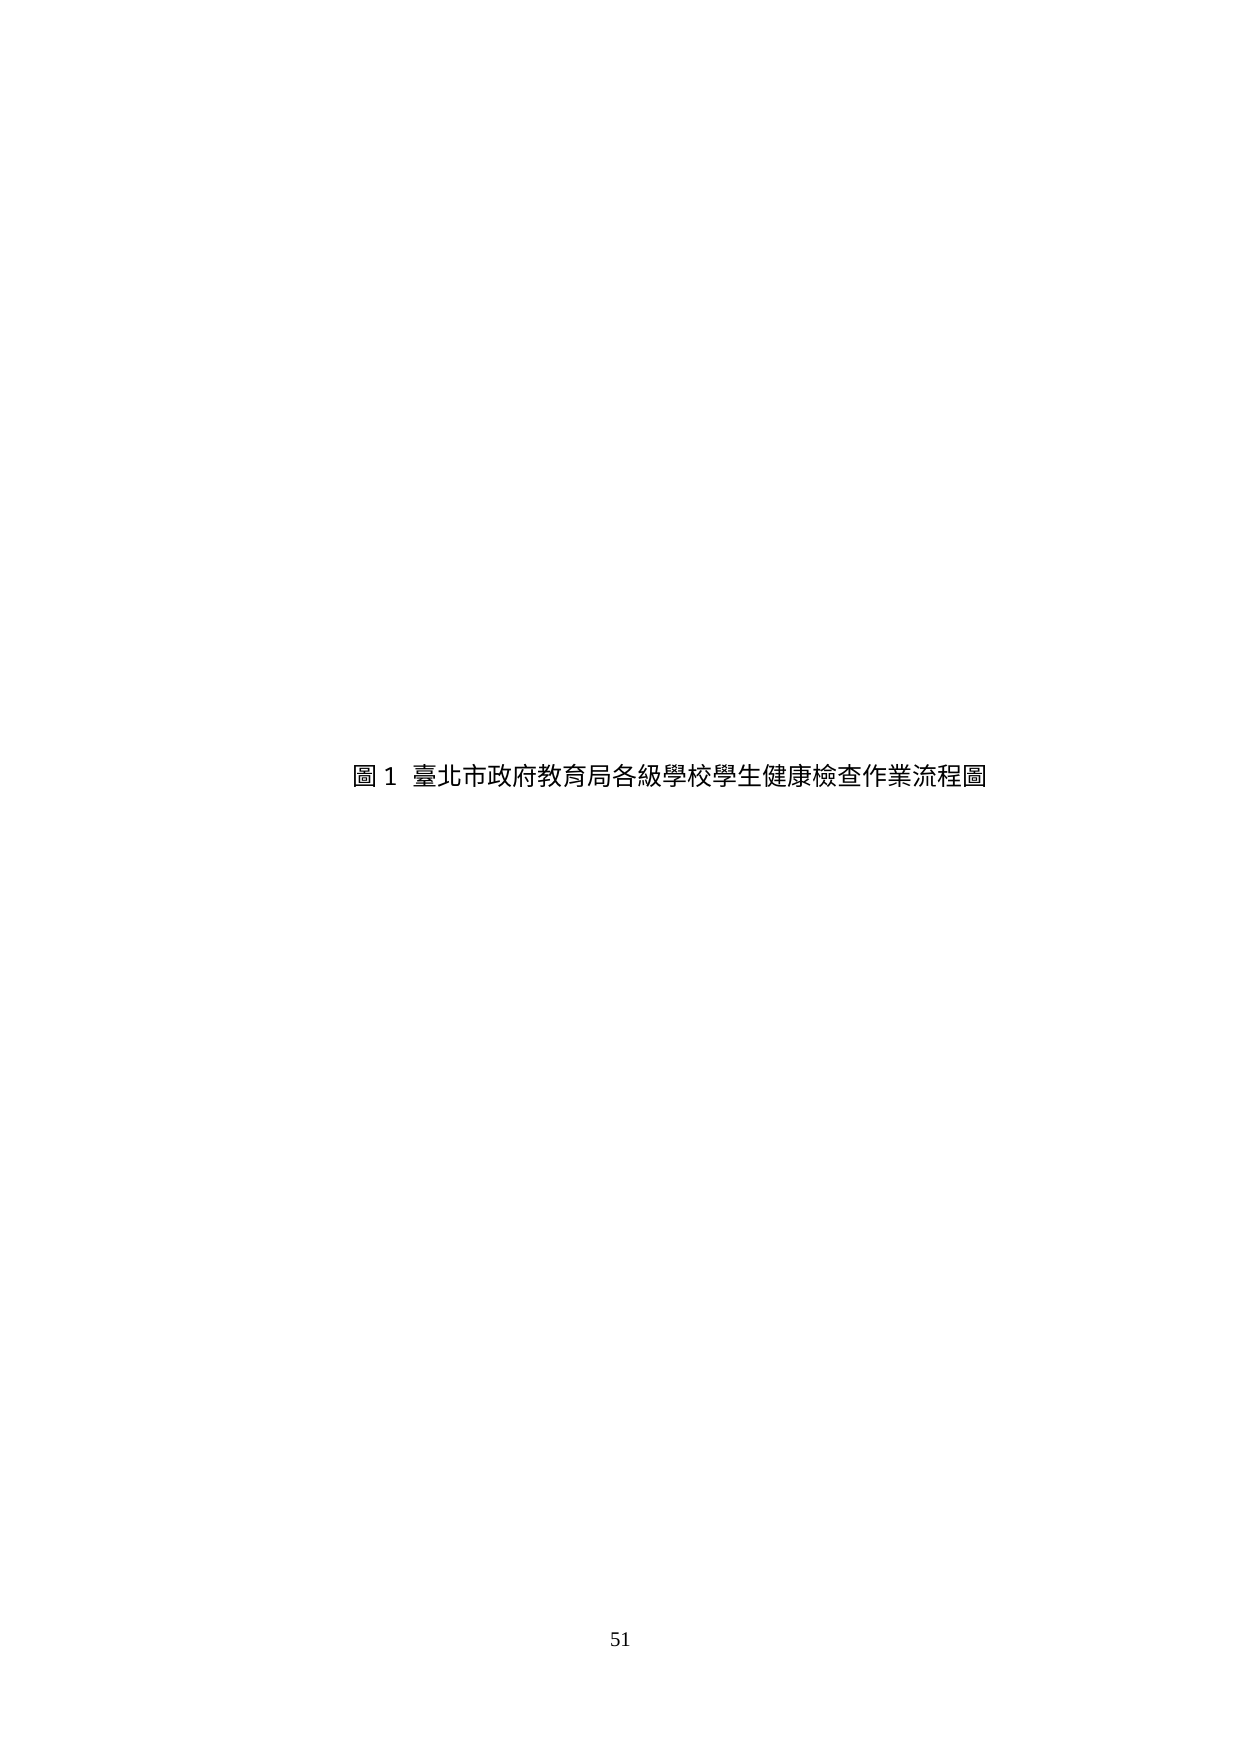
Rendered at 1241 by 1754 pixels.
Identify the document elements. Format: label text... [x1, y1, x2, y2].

text 圖1 臺北市政府教育局各級學校學生健康檢查作業流程圖 [218, 733, 1122, 795]
